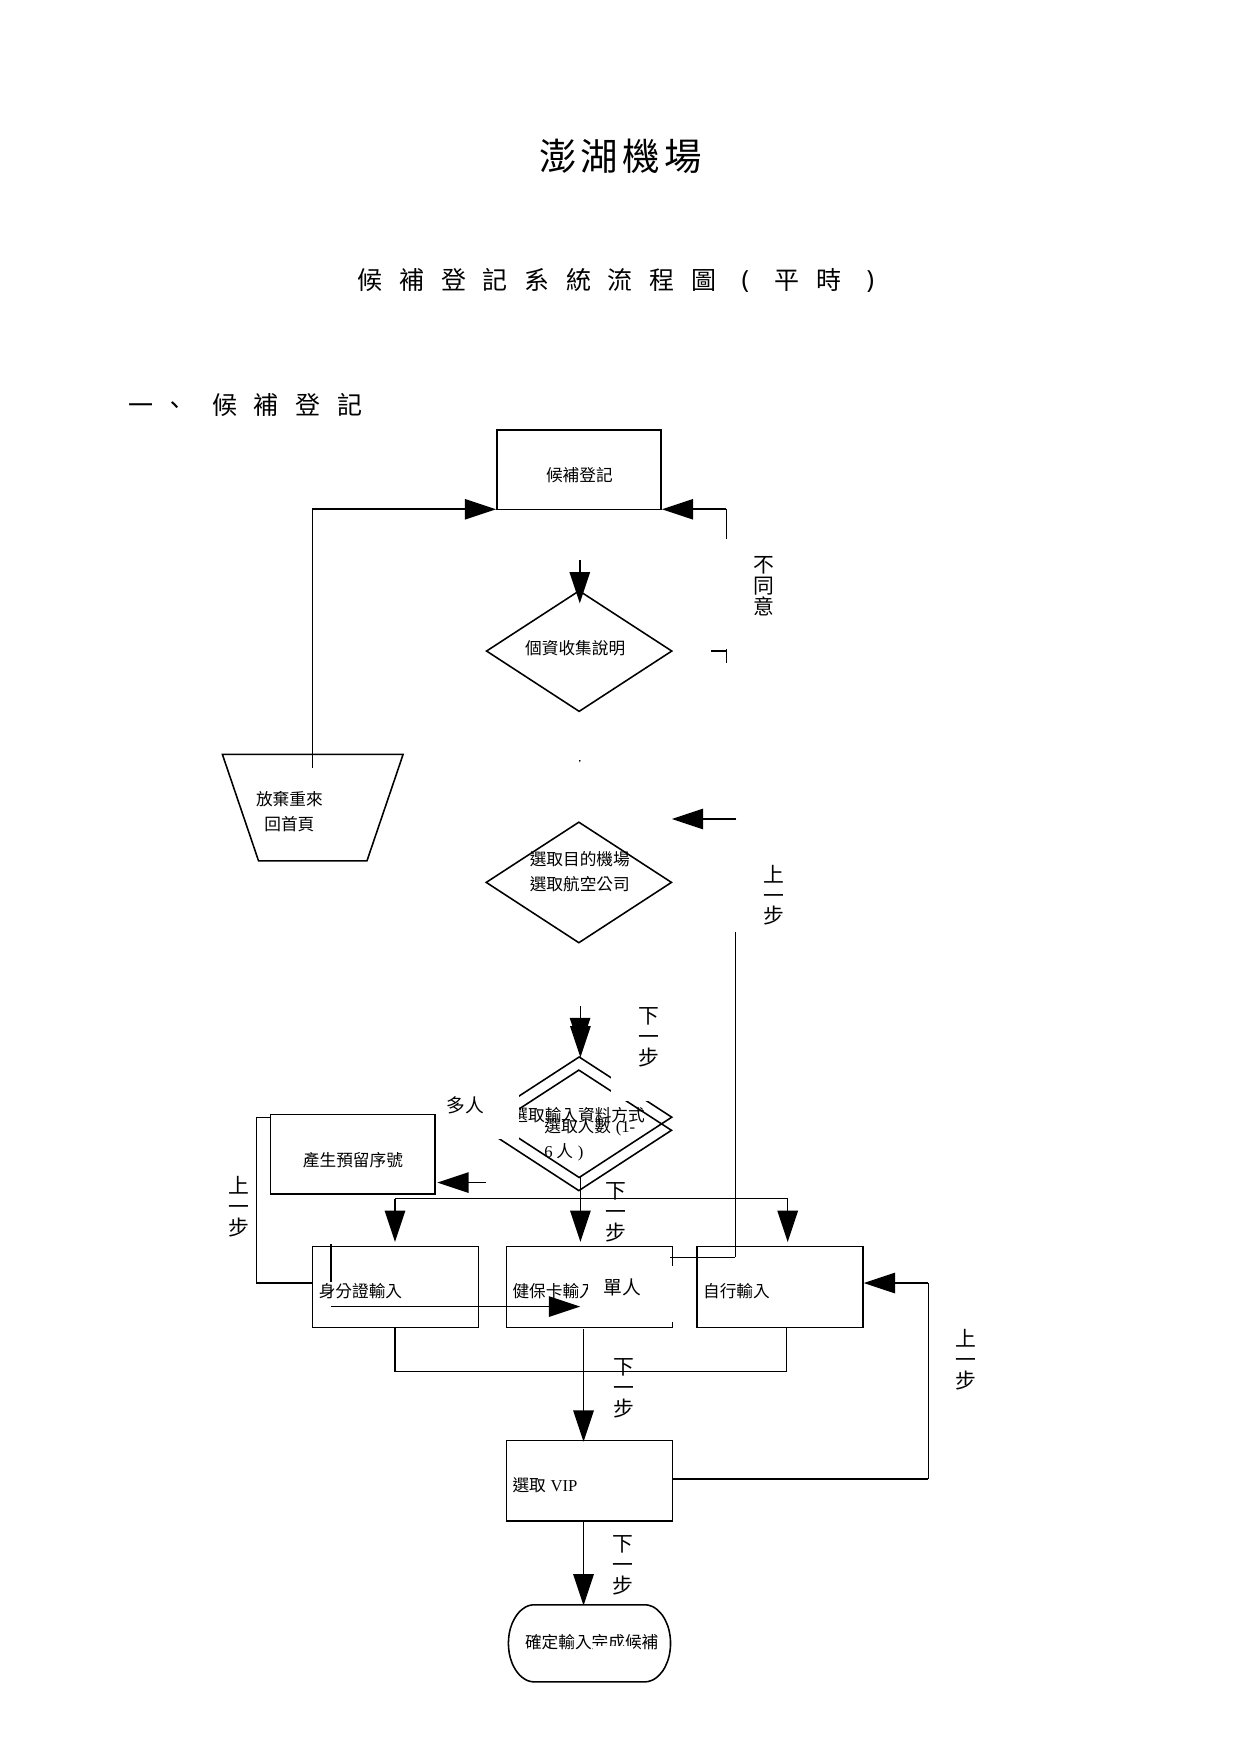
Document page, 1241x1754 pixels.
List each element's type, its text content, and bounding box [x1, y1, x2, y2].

text 一、候補登記 [120, 362, 1120, 425]
text 單人 [603, 1273, 661, 1300]
text 不同意 [749, 554, 779, 634]
text 多人 [447, 1090, 504, 1117]
text 澎湖機場 [120, 112, 1120, 175]
text 下一步 [634, 1005, 664, 1086]
text [498, 431, 660, 509]
text [649, 634, 705, 659]
text 上一步 [759, 864, 789, 944]
text 個資收集說明 [525, 634, 668, 659]
text 同意 [557, 760, 587, 796]
text 候補登記 [503, 462, 654, 487]
text 候補登記系統流程圖(平時) [120, 237, 1120, 300]
text 產生預留序號 [277, 1146, 428, 1171]
